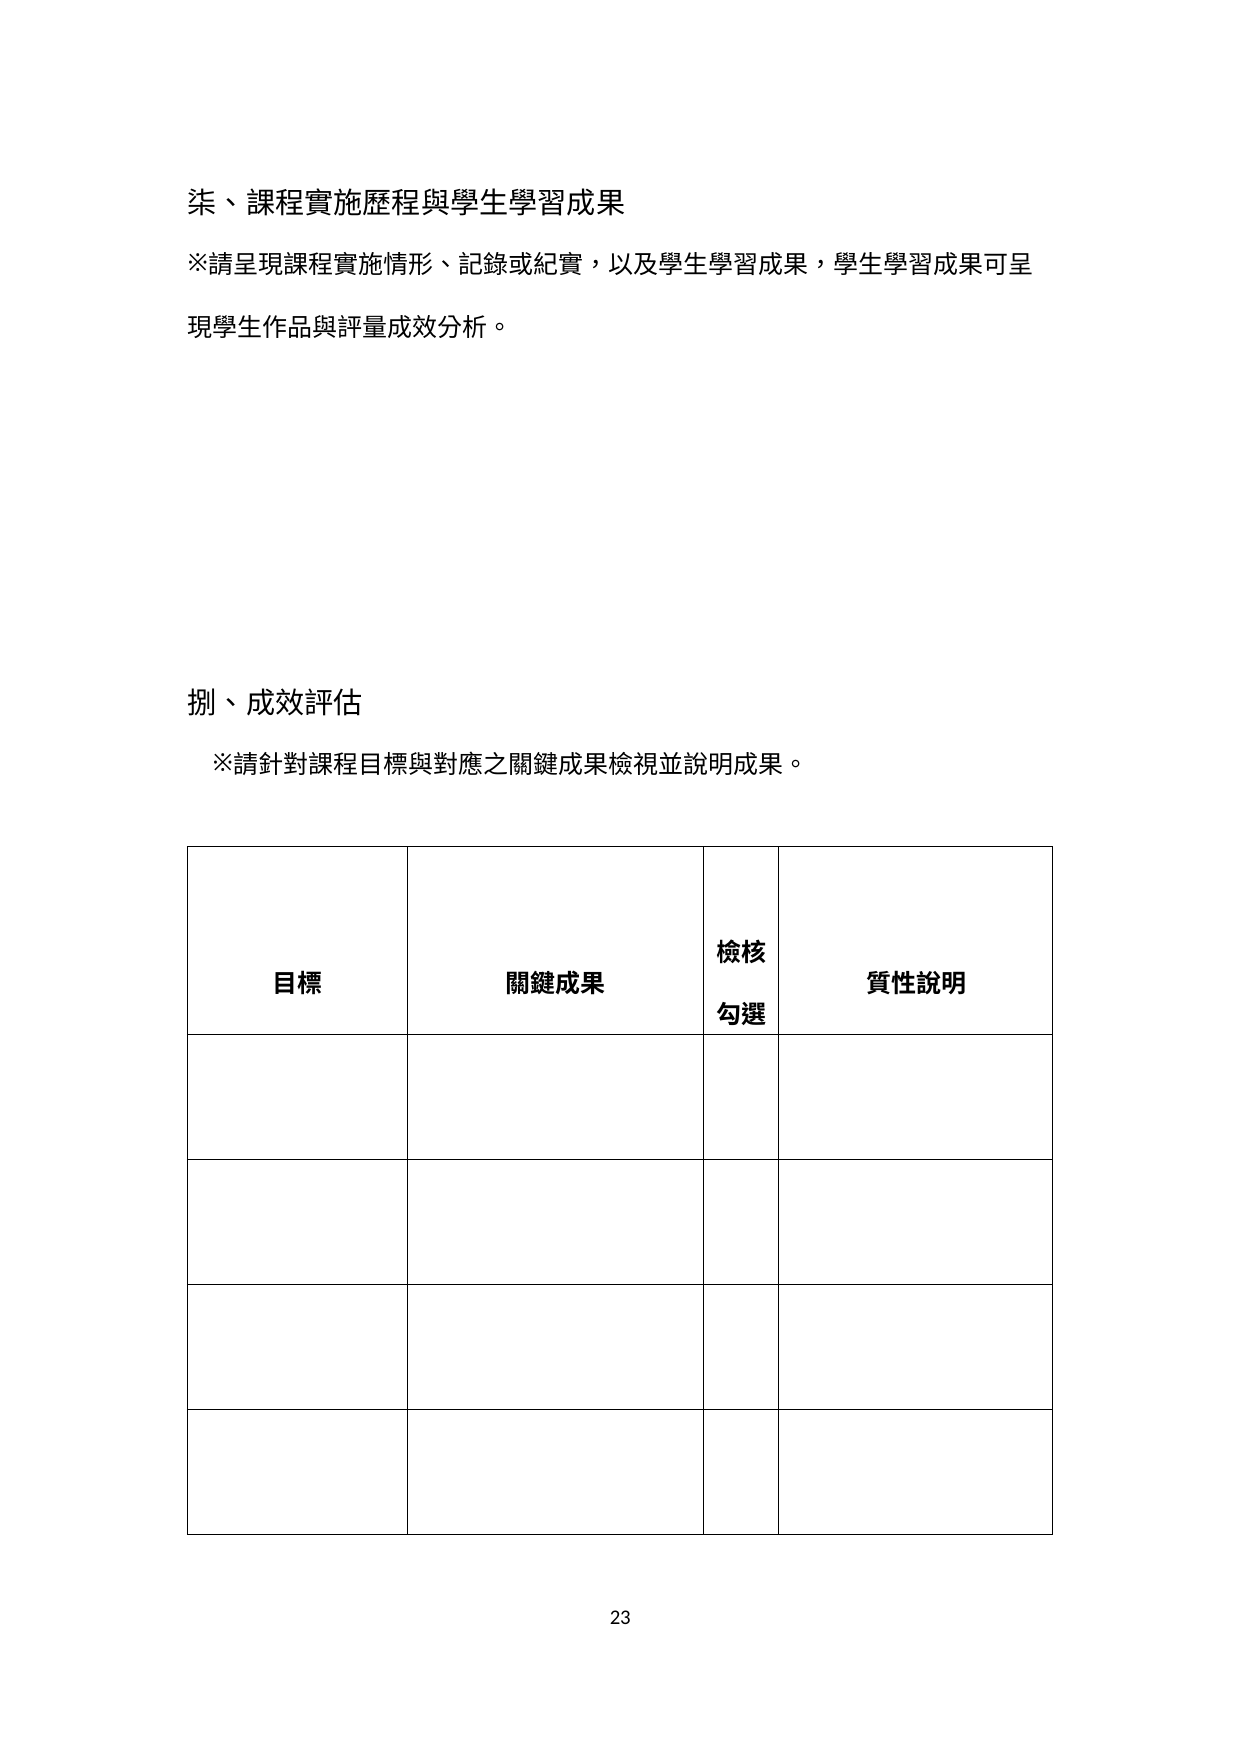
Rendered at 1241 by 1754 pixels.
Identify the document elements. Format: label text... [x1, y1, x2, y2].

table_cell [188, 1285, 407, 1409]
table_cell [704, 1410, 778, 1534]
list 課程實施歷程與學生學習成果 [187, 159, 1053, 221]
table_cell [408, 1035, 703, 1159]
table_cell [779, 1035, 1052, 1159]
table_cell [779, 1160, 1052, 1284]
table_cell [704, 1160, 778, 1284]
table_cell [779, 1410, 1052, 1534]
table_header 目標 [188, 847, 407, 1034]
table_cell [779, 1285, 1052, 1409]
table_header 檢核勾選 [704, 847, 778, 1034]
list 成效評估 [187, 659, 1053, 721]
table_header 質性說明 [779, 847, 1052, 1034]
table_cell [188, 1410, 407, 1534]
text ※請針對課程目標與對應之關鍵成果檢視並說明成果。 [212, 721, 1053, 784]
text ※請呈現課程實施情形、記錄或紀實，以及學生學習成果，學生學習成果可呈現學生作品與評量成效分析。 [187, 221, 1053, 346]
table_cell [188, 1160, 407, 1284]
table_cell [704, 1285, 778, 1409]
table_cell [188, 1035, 407, 1159]
table_cell [408, 1285, 703, 1409]
table_cell [408, 1410, 703, 1534]
table_cell [408, 1160, 703, 1284]
table_header 關鍵成果 [408, 847, 703, 1034]
table_cell [704, 1035, 778, 1159]
